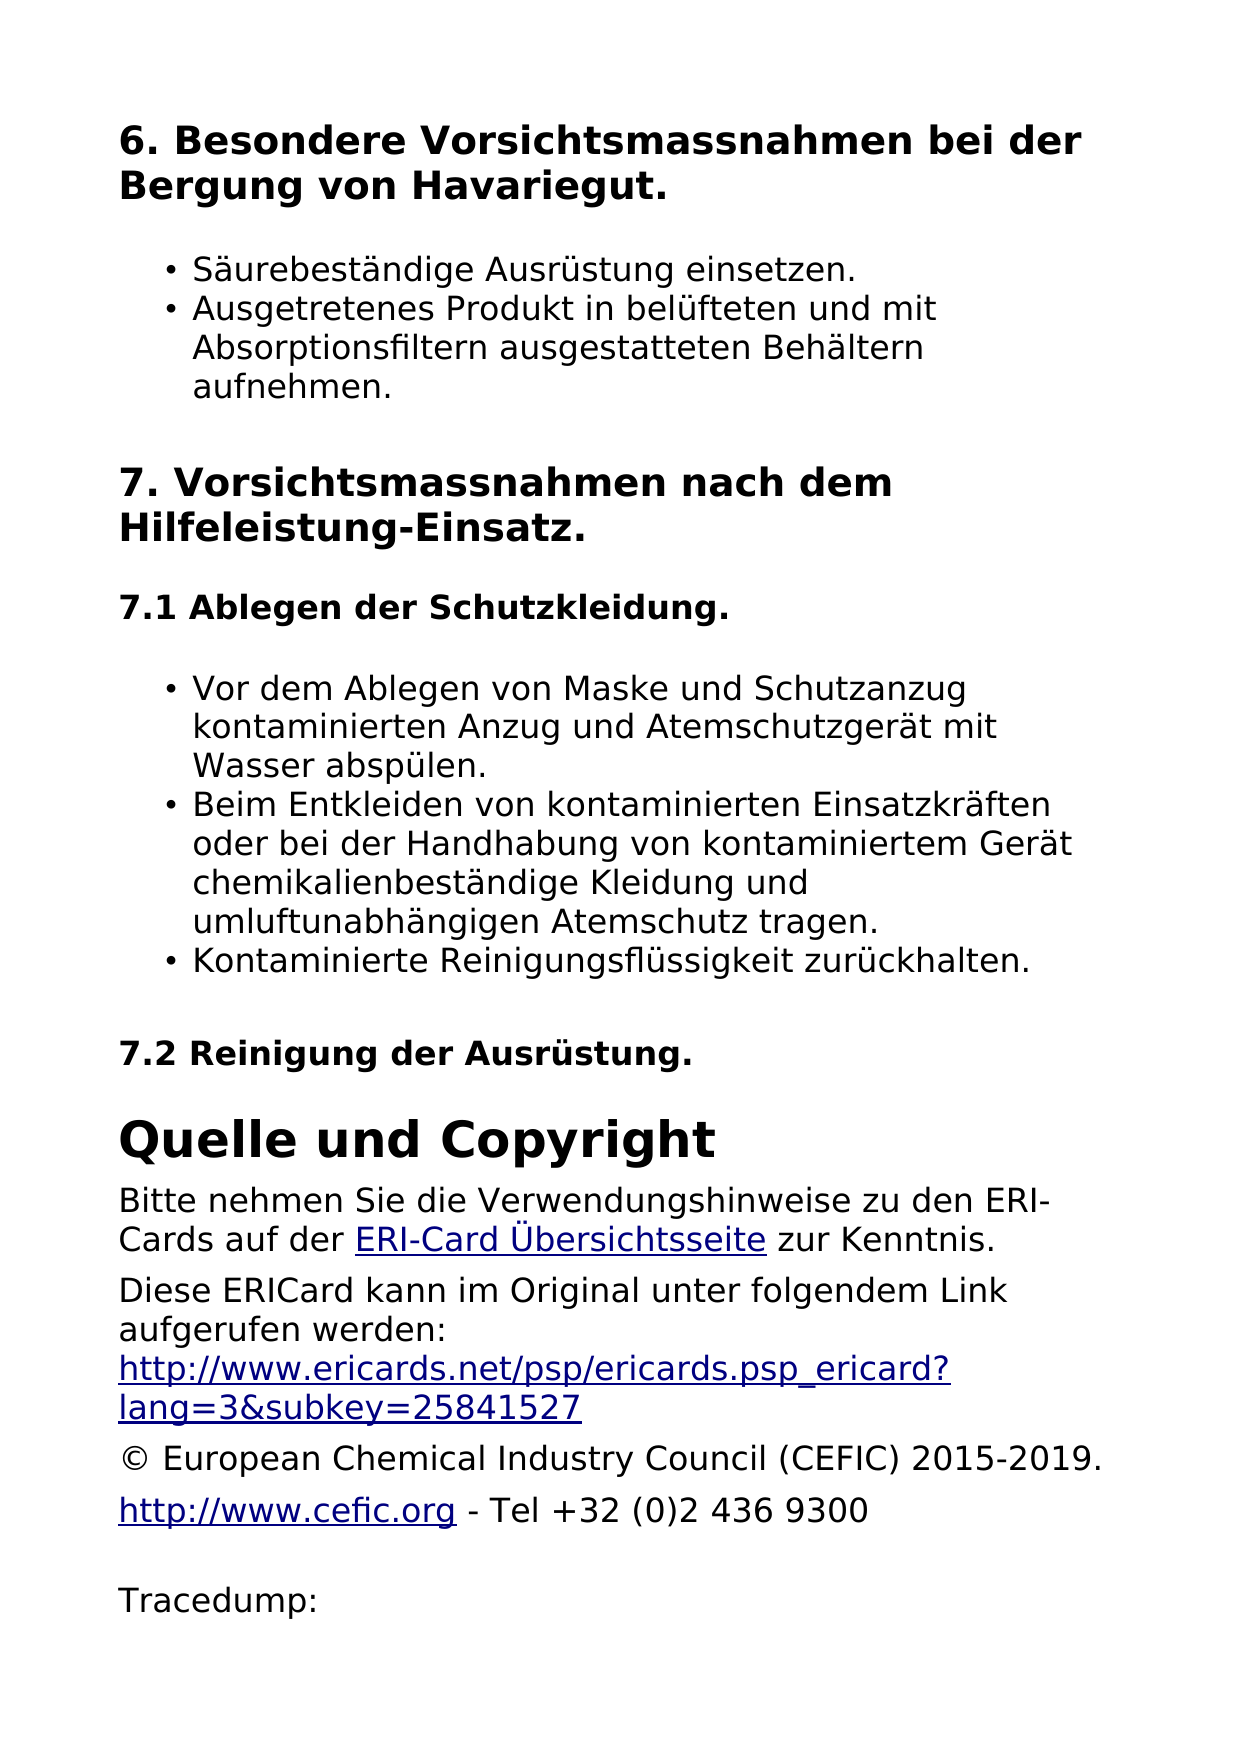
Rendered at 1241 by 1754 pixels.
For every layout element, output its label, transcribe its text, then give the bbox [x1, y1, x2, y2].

list Vor dem Ablegen von Maske und Schutzanzug kontaminierten Anzug und Atemschutzgerät mit Wasser abspülen. [177, 669, 1122, 786]
text Bitte nehmen Sie die Verwendungshinweise zu den ERI-Cards auf der ERI-Card Übersichtsseite zur Kenntnis. [118, 1182, 1122, 1259]
subtitle 6. Besondere Vorsichtsmassnahmen bei der Bergung von Havariegut. [118, 118, 1122, 208]
list Kontaminierte Reinigungsflüssigkeit zurückhalten. [177, 941, 1122, 980]
list Ausgetretenes Produkt in belüfteten und mit Absorptionsfiltern ausgestatteten Behältern aufnehmen. [177, 289, 1122, 406]
text Tracedump: [118, 1542, 1122, 1620]
text http://www.cefic.org - Tel +32 (0)2 436 9300 [118, 1491, 1122, 1530]
text © European Chemical Industry Council (CEFIC) 2015-2019. [118, 1440, 1122, 1478]
list Säurebeständige Ausrüstung einsetzen. [177, 251, 1122, 289]
subtitle 7. Vorsichtsmassnahmen nach dem Hilfeleistung-Einsatz. [118, 460, 1122, 551]
text Diese ERICard kann im Original unter folgendem Link aufgerufen werden: http://www.ericards.net/psp/ericards.psp_ericard?lang=3&subkey=25841527 [118, 1272, 1122, 1427]
subtitle 7.1 Ablegen der Schutzkleidung. [118, 588, 1122, 627]
list Beim Entkleiden von kontaminierten Einsatzkräften oder bei der Handhabung von kontaminiertem Gerät chemikalienbeständige Kleidung und umluftunabhängigen Atemschutz tragen. [177, 786, 1122, 941]
subtitle 7.2 Reinigung der Ausrüstung. [118, 1034, 1122, 1073]
subtitle Quelle und Copyright [118, 1111, 1122, 1169]
